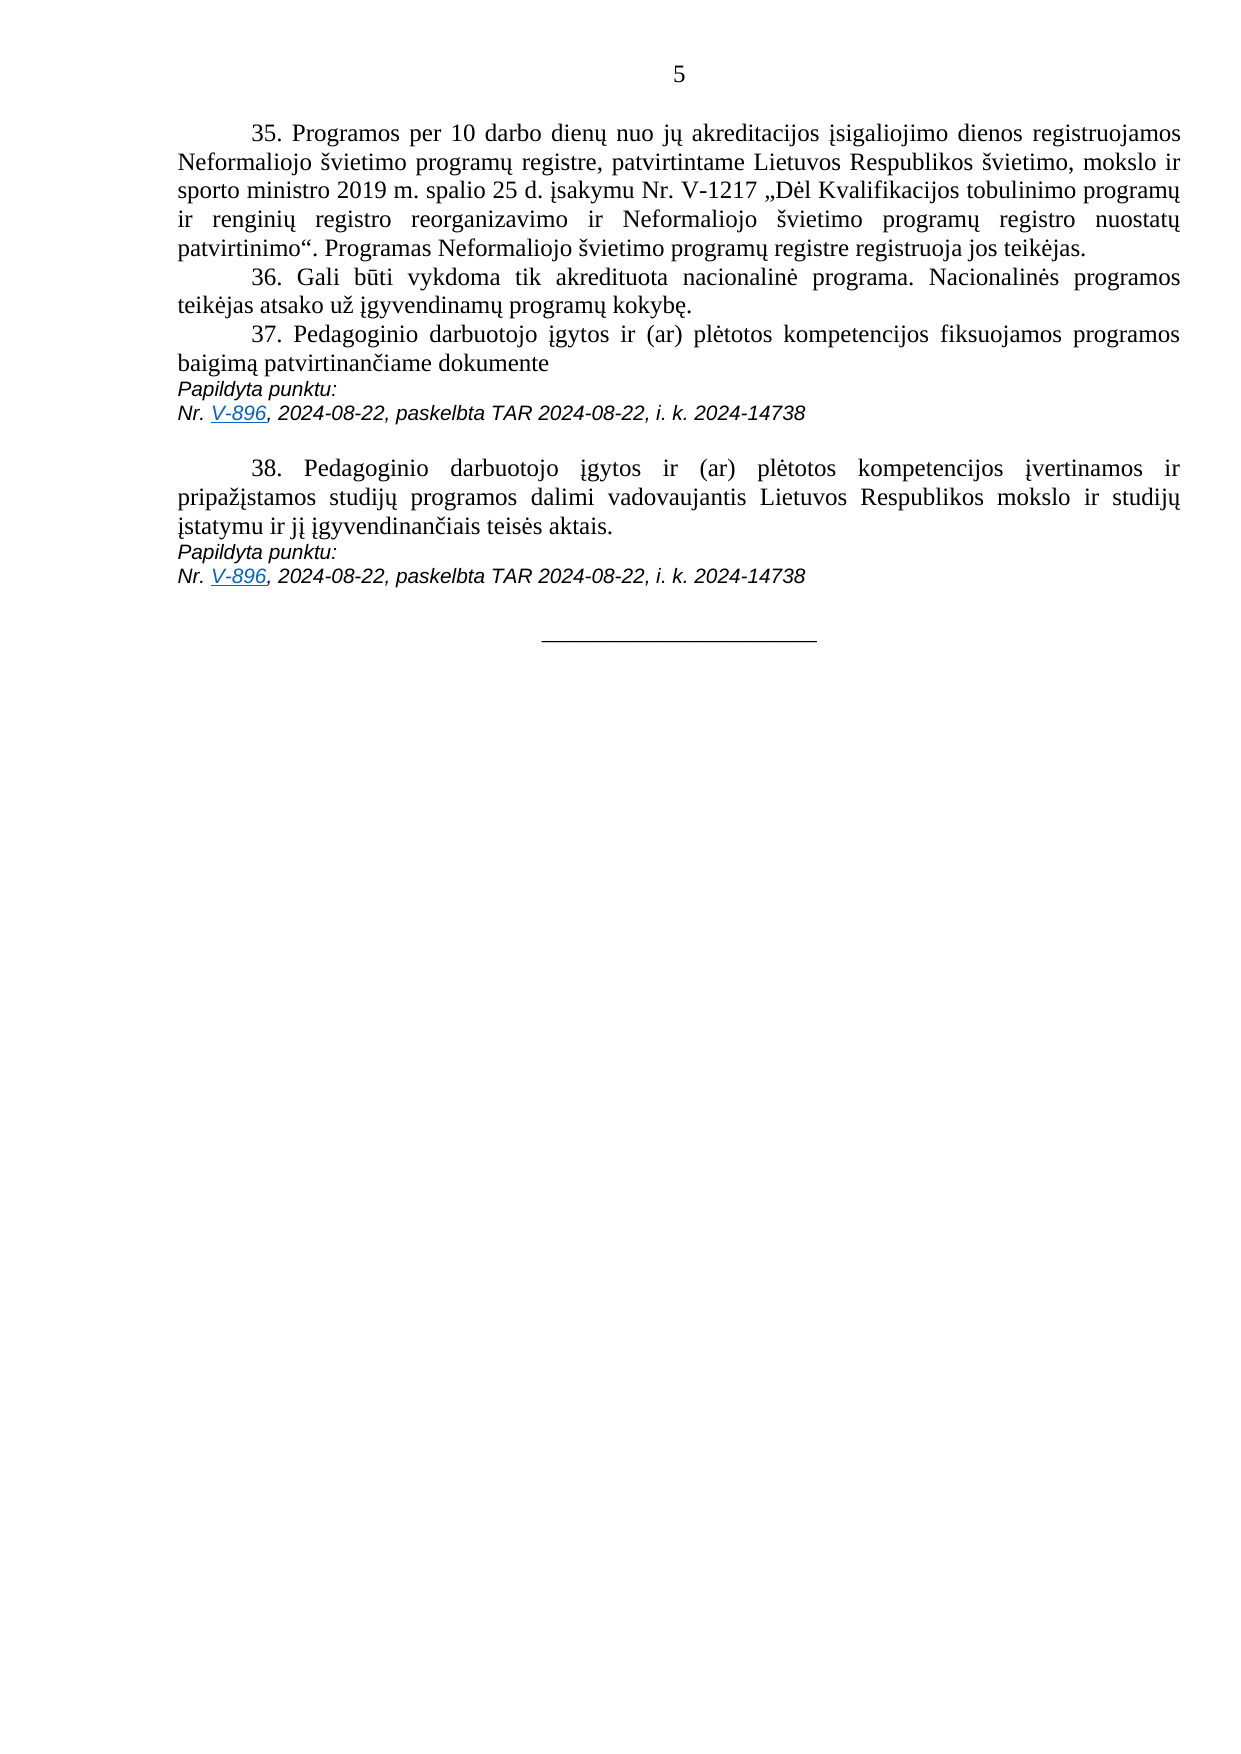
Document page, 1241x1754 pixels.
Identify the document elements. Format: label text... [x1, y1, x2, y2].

text 38. Pedagoginio darbuotojo įgytos ir (ar) plėtotos kompetencijos įvertinamos ir pripažįstamos studijų programos dalimi vadovaujantis Lietuvos Respublikos mokslo ir studijų įstatymu ir jį įgyvendinančiais teisės aktais. [177, 453, 1181, 540]
text Nr. V-896, 2024-08-22, paskelbta TAR 2024-08-22, i. k. 2024-14738 [177, 564, 1181, 588]
text ______________________ [177, 616, 1181, 645]
text 37. Pedagoginio darbuotojo įgytos ir (ar) plėtotos kompetencijos fiksuojamos programos baigimą patvirtinančiame dokumente [177, 319, 1181, 377]
text Papildyta punktu: [177, 540, 1181, 564]
text 35. Programos per 10 darbo dienų nuo jų akreditacijos įsigaliojimo dienos registruojamos Neformaliojo švietimo programų registre, patvirtintame Lietuvos Respublikos švietimo, mokslo ir sporto ministro 2019 m. spalio 25 d. įsakymu Nr. V-1217 „Dėl Kvalifikacijos tobulinimo programų ir renginių registro reorganizavimo ir Neformaliojo švietimo programų registro nuostatų patvirtinimo“. Programas Neformaliojo švietimo programų registre registruoja jos teikėjas. [177, 118, 1181, 262]
text 36. Gali būti vykdoma tik akredituota nacionalinė programa. Nacionalinės programos teikėjas atsako už įgyvendinamų programų kokybę. [177, 262, 1181, 319]
text Papildyta punktu: [177, 377, 1181, 401]
text Nr. V-896, 2024-08-22, paskelbta TAR 2024-08-22, i. k. 2024-14738 [177, 401, 1181, 425]
